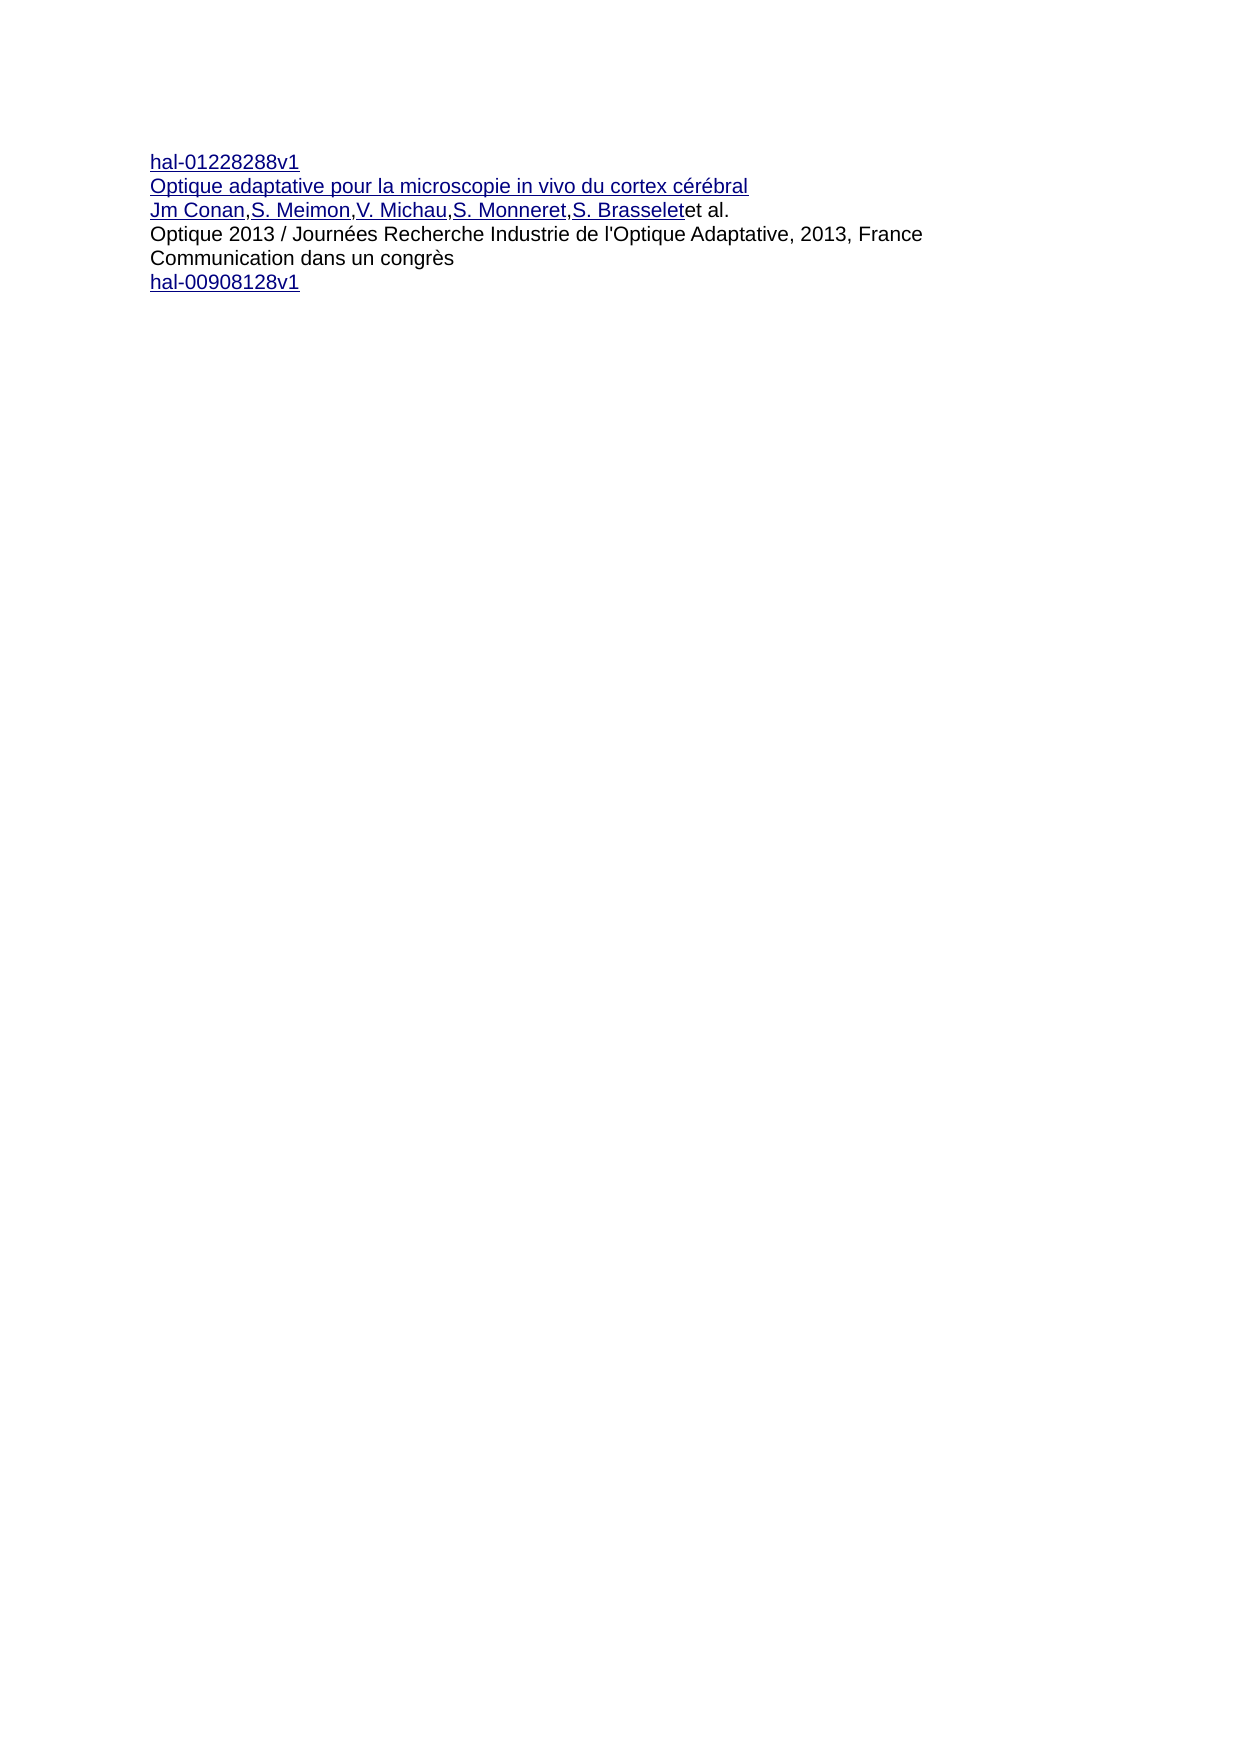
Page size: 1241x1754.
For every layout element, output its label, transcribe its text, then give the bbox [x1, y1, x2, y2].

table_cell hal-01228288v1 [150, 150, 1090, 174]
table_cell Optique adaptative pour la microscopie in vivo du cortex cérébral Jm Conan,S. Meimon,V. Michau,S. Monneret,S. Brasseletet al. Optique 2013 / Journées Recherche Industrie de l'Optique Adaptative, 2013, France Communication dans un congrès hal-00908128v1 [150, 174, 1090, 294]
